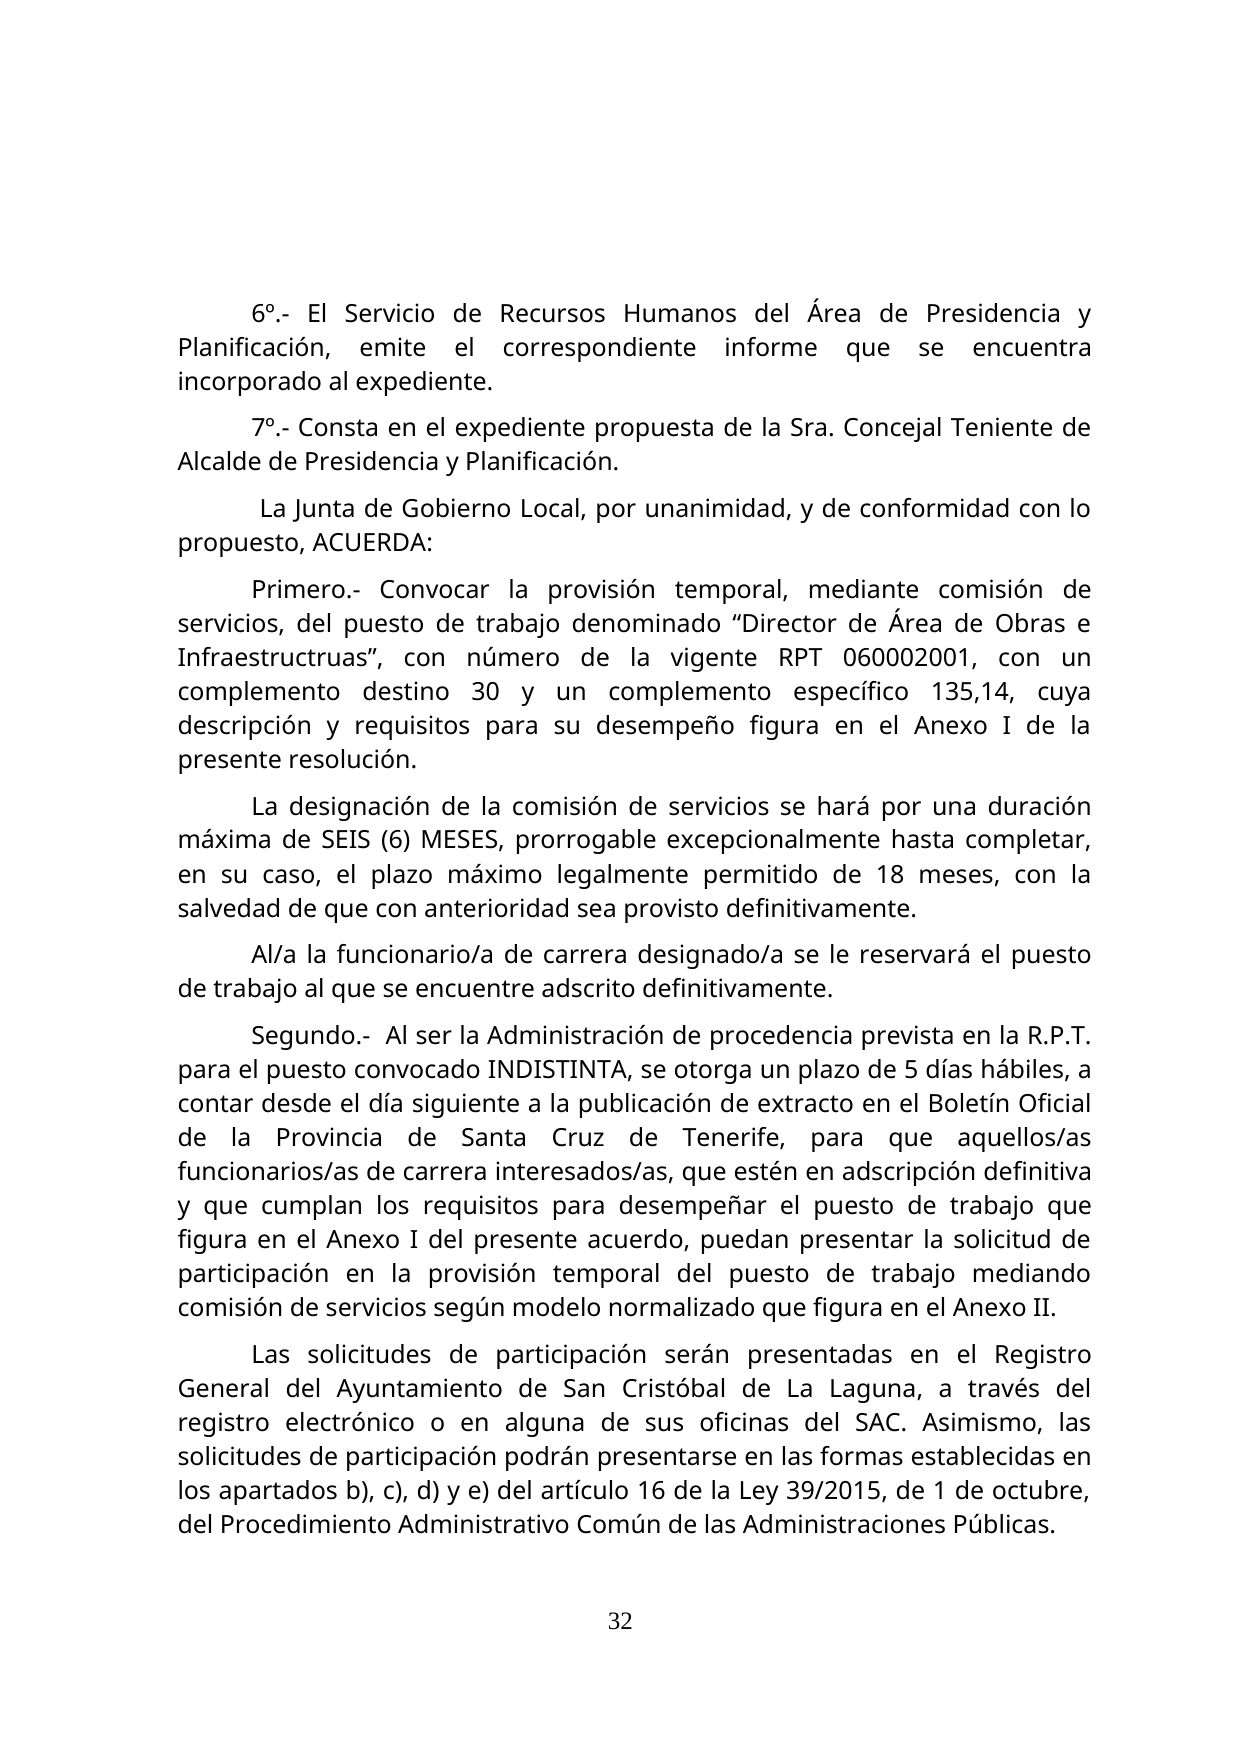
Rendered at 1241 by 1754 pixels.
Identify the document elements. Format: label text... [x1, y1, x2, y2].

text Las solicitudes de participación serán presentadas en el Registro General del Ayuntamiento de San Cristóbal de La Laguna, a través del registro electrónico o en alguna de sus oficinas del SAC. Asimismo, las solicitudes de participación podrán presentarse en las formas establecidas en los apartados b), c), d) y e) del artículo 16 de la Ley 39/2015, de 1 de octubre, del Procedimiento Administrativo Común de las Administraciones Públicas. [177, 1337, 1093, 1541]
text La Junta de Gobierno Local, por unanimidad, y de conformidad con lo propuesto, ACUERDA: [177, 491, 1093, 559]
text 7º.- Consta en el expediente propuesta de la Sra. Concejal Teniente de Alcalde de Presidencia y Planificación. [177, 410, 1093, 478]
text Segundo.- Al ser la Administración de procedencia prevista en la R.P.T. para el puesto convocado INDISTINTA, se otorga un plazo de 5 días hábiles, a contar desde el día siguiente a la publicación de extracto en el Boletín Oficial de la Provincia de Santa Cruz de Tenerife, para que aquellos/as funcionarios/as de carrera interesados/as, que estén en adscripción definitiva y que cumplan los requisitos para desempeñar el puesto de trabajo que figura en el Anexo I del presente acuerdo, puedan presentar la solicitud de participación en la provisión temporal del puesto de trabajo mediando comisión de servicios según modelo normalizado que figura en el Anexo II. [177, 1017, 1093, 1324]
text La designación de la comisión de servicios se hará por una duración máxima de SEIS (6) MESES, prorrogable excepcionalmente hasta completar, en su caso, el plazo máximo legalmente permitido de 18 meses, con la salvedad de que con anterioridad sea provisto definitivamente. [177, 788, 1093, 924]
text Primero.- Convocar la provisión temporal, mediante comisión de servicios, del puesto de trabajo denominado “Director de Área de Obras e Infraestructruas”, con número de la vigente RPT 060002001, con un complemento destino 30 y un complemento específico 135,14, cuya descripción y requisitos para su desempeño figura en el Anexo I de la presente resolución. [177, 571, 1093, 776]
text Al/a la funcionario/a de carrera designado/a se le reservará el puesto de trabajo al que se encuentre adscrito definitivamente. [177, 937, 1093, 1005]
text 6º.- El Servicio de Recursos Humanos del Área de Presidencia y Planificación, emite el correspondiente informe que se encuentra incorporado al expediente. [177, 295, 1093, 397]
